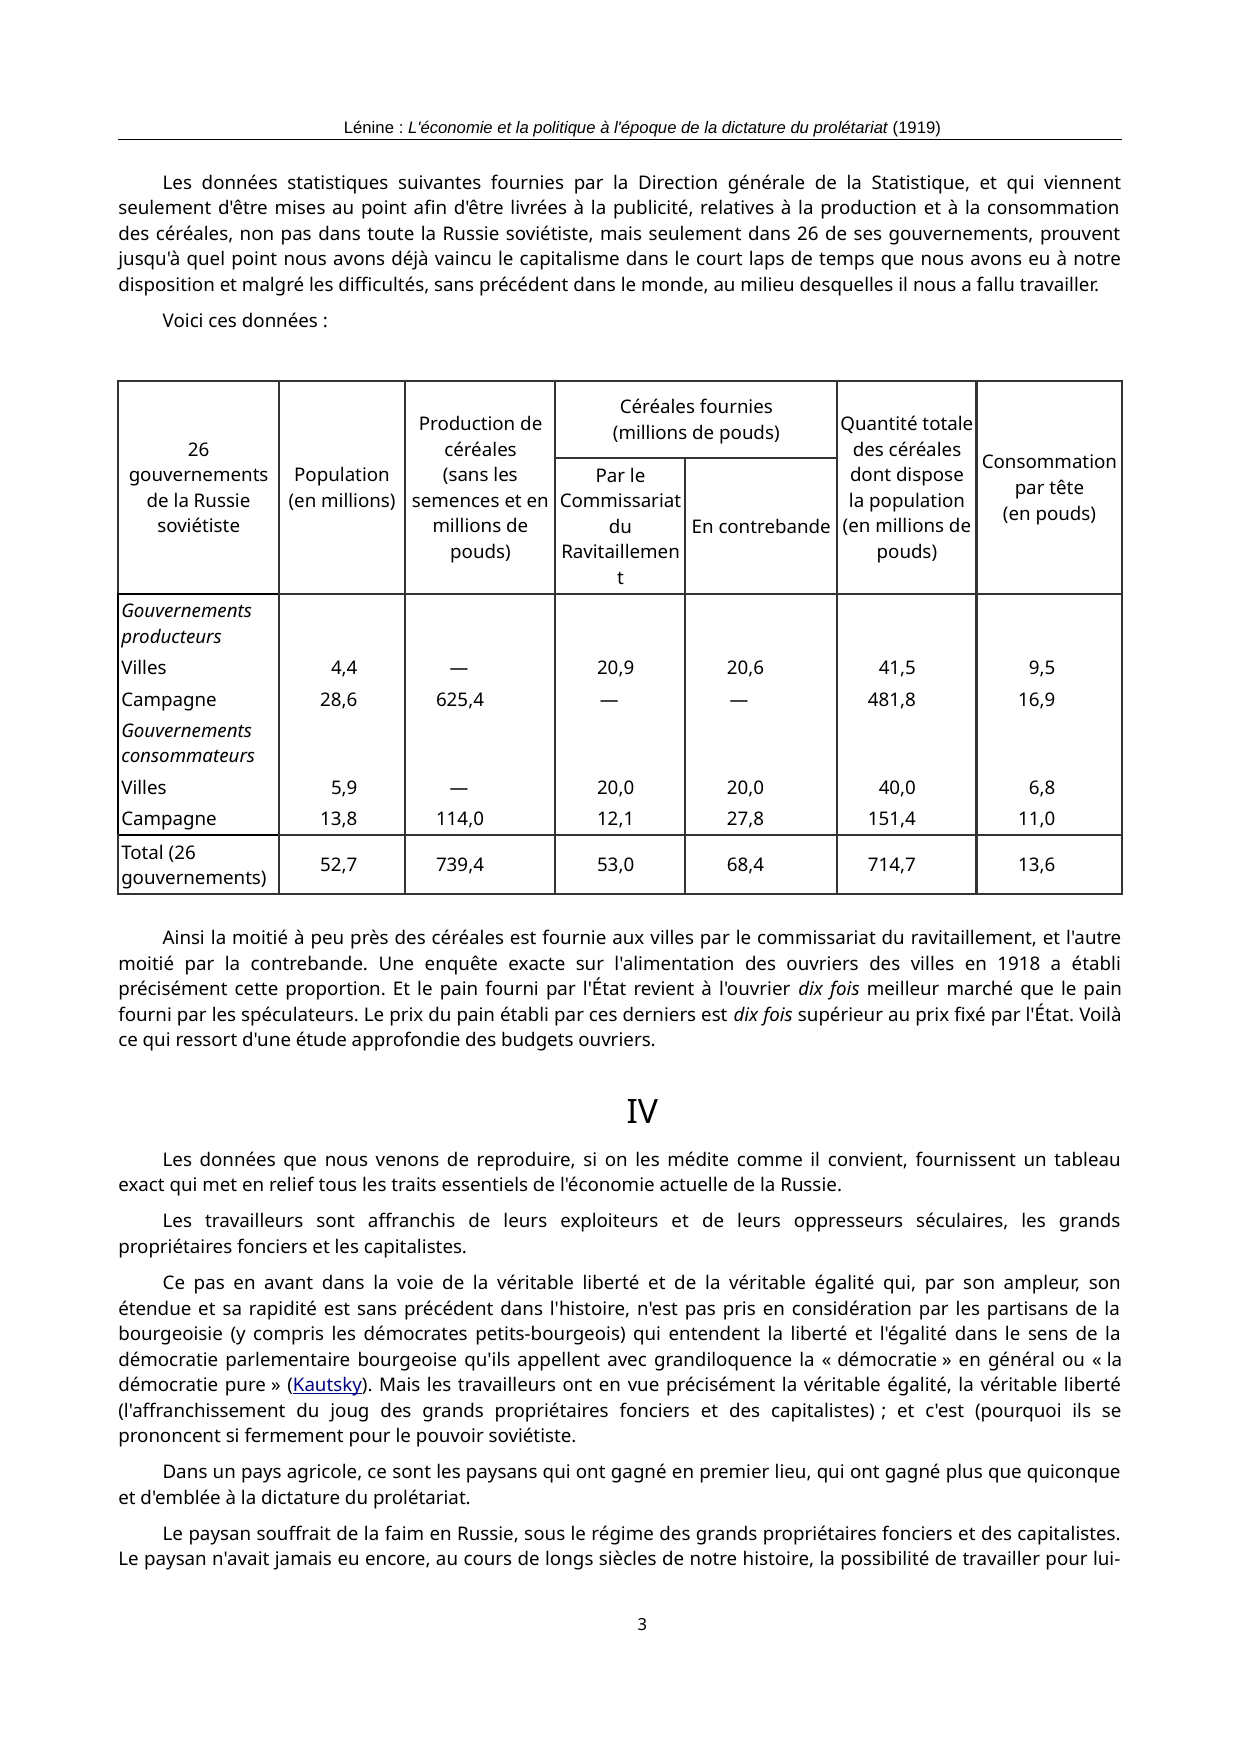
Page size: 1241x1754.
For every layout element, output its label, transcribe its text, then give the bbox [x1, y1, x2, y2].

table_cell En contrebande [686, 459, 836, 593]
table_cell 20,0 [686, 771, 836, 803]
table_cell 28,6 [280, 683, 404, 714]
table_cell 53,0 [556, 836, 684, 893]
table_cell Campagne [119, 683, 278, 714]
table_cell 481,8 [838, 683, 975, 714]
table_cell 16,9 [978, 683, 1121, 714]
table_cell [686, 714, 836, 771]
table_cell 714,7 [838, 836, 975, 893]
table_cell Par le Commissariat du Ravitaillement [556, 459, 684, 593]
text Les données statistiques suivantes fournies par la Direction générale de la Statistique, et qui viennent seulement d'être mises au point afin d'être livrées à la publicité, relatives à la production et à la consommation des céréales, non pas dans toute la Russie soviétiste, mais seulement dans 26 de ses gouvernements, prouvent jusqu'à quel point nous avons déjà vaincu le capitalisme dans le court laps de temps que nous avons eu à notre disposition et malgré les difficultés, sans précédent dans le monde, au milieu desquelles il nous a fallu travailler. [118, 169, 1122, 297]
table_cell 13,8 [280, 803, 404, 834]
table_cell — [556, 683, 684, 714]
table_cell 13,6 [978, 836, 1121, 893]
table_cell [978, 714, 1121, 771]
table_cell [838, 595, 975, 652]
table_cell — [406, 652, 554, 683]
table_cell Villes [119, 771, 278, 803]
table_cell 41,5 [838, 652, 975, 683]
table_cell 739,4 [406, 836, 554, 893]
text Les travailleurs sont affranchis de leurs exploiteurs et de leurs oppresseurs séculaires, les grands propriétaires fonciers et les capitalistes. [118, 1208, 1122, 1259]
table_cell [978, 595, 1121, 652]
table_cell 4,4 [280, 652, 404, 683]
table_header 26 gouvernements de la Russie soviétiste [119, 382, 278, 593]
text Voici ces données : [118, 307, 1122, 333]
text Le paysan souffrait de la faim en Russie, sous le régime des grands propriétaires fonciers et des capitalistes. Le paysan n'avait jamais eu encore, au cours de longs siècles de notre histoire, la possibilité de travailler pour lui- [118, 1520, 1122, 1571]
table_cell — [406, 771, 554, 803]
table_cell Gouvernements consommateurs [119, 714, 278, 771]
table_header Consommation par tête (en pouds) [978, 382, 1121, 593]
text Ainsi la moitié à peu près des céréales est fournie aux villes par le commissariat du ravitaillement, et l'autre moitié par la contrebande. Une enquête exacte sur l'alimentation des ouvriers des villes en 1918 a établi précisément cette proportion. Et le pain fourni par l'État revient à l'ouvrier dix fois meilleur marché que le pain fourni par les spéculateurs. Le prix du pain établi par ces derniers est dix fois supérieur au prix fixé par l'État. Voilà ce qui ressort d'une étude approfondie des budgets ouvriers. [118, 924, 1122, 1052]
table_cell [280, 595, 404, 652]
table_cell 12,1 [556, 803, 684, 834]
table_cell 6,8 [978, 771, 1121, 803]
table_cell [406, 595, 554, 652]
table_cell 27,8 [686, 803, 836, 834]
table_cell [556, 714, 684, 771]
table_cell 11,0 [978, 803, 1121, 834]
text Dans un pays agricole, ce sont les paysans qui ont gagné en premier lieu, qui ont gagné plus que quiconque et d'emblée à la dictature du prolétariat. [118, 1458, 1122, 1509]
table_cell 9,5 [978, 652, 1121, 683]
text Les données que nous venons de reproduire, si on les médite comme il convient, fournissent un tableau exact qui met en relief tous les traits essentiels de l'économie actuelle de la Russie. [118, 1146, 1122, 1197]
table_header Céréales fournies (millions de pouds) [556, 382, 836, 457]
table_cell 114,0 [406, 803, 554, 834]
table_cell [556, 595, 684, 652]
subtitle IV [118, 1088, 1122, 1133]
table_cell 52,7 [280, 836, 404, 893]
table_cell Total (26 gouvernements) [119, 836, 278, 893]
table_cell [280, 714, 404, 771]
table_cell — [686, 683, 836, 714]
table_cell 5,9 [280, 771, 404, 803]
table_header Quantité totale des céréales dont dispose la population (en millions de pouds) [838, 382, 975, 593]
table_cell 20,6 [686, 652, 836, 683]
text Ce pas en avant dans la voie de la véritable liberté et de la véritable égalité qui, par son ampleur, son étendue et sa rapidité est sans précédent dans l'histoire, n'est pas pris en considération par les partisans de la bourgeoisie (y compris les démocrates petits-bourgeois) qui entendent la liberté et l'égalité dans le sens de la démocratie parlementaire bourgeoise qu'ils appellent avec grandiloquence la « démocratie » en général ou « la démocratie pure » (Kautsky). Mais les travailleurs ont en vue précisément la véritable égalité, la véritable liberté (l'affranchissement du joug des grands propriétaires fonciers et des capitalistes) ; et c'est (pourquoi ils se prononcent si fermement pour le pouvoir soviétiste. [118, 1269, 1122, 1448]
table_cell Gouvernements producteurs [119, 595, 278, 652]
table_cell 40,0 [838, 771, 975, 803]
table_cell Campagne [119, 803, 278, 834]
table_cell [838, 714, 975, 771]
table_cell 151,4 [838, 803, 975, 834]
table_cell 625,4 [406, 683, 554, 714]
table_cell 20,9 [556, 652, 684, 683]
table_header Production de céréales (sans les semences et en millions de pouds) [406, 382, 554, 593]
table_cell Villes [119, 652, 278, 683]
table_cell [686, 595, 836, 652]
table_cell 20,0 [556, 771, 684, 803]
table_cell [406, 714, 554, 771]
table_header Population (en millions) [280, 382, 404, 593]
table_cell 68,4 [686, 836, 836, 893]
